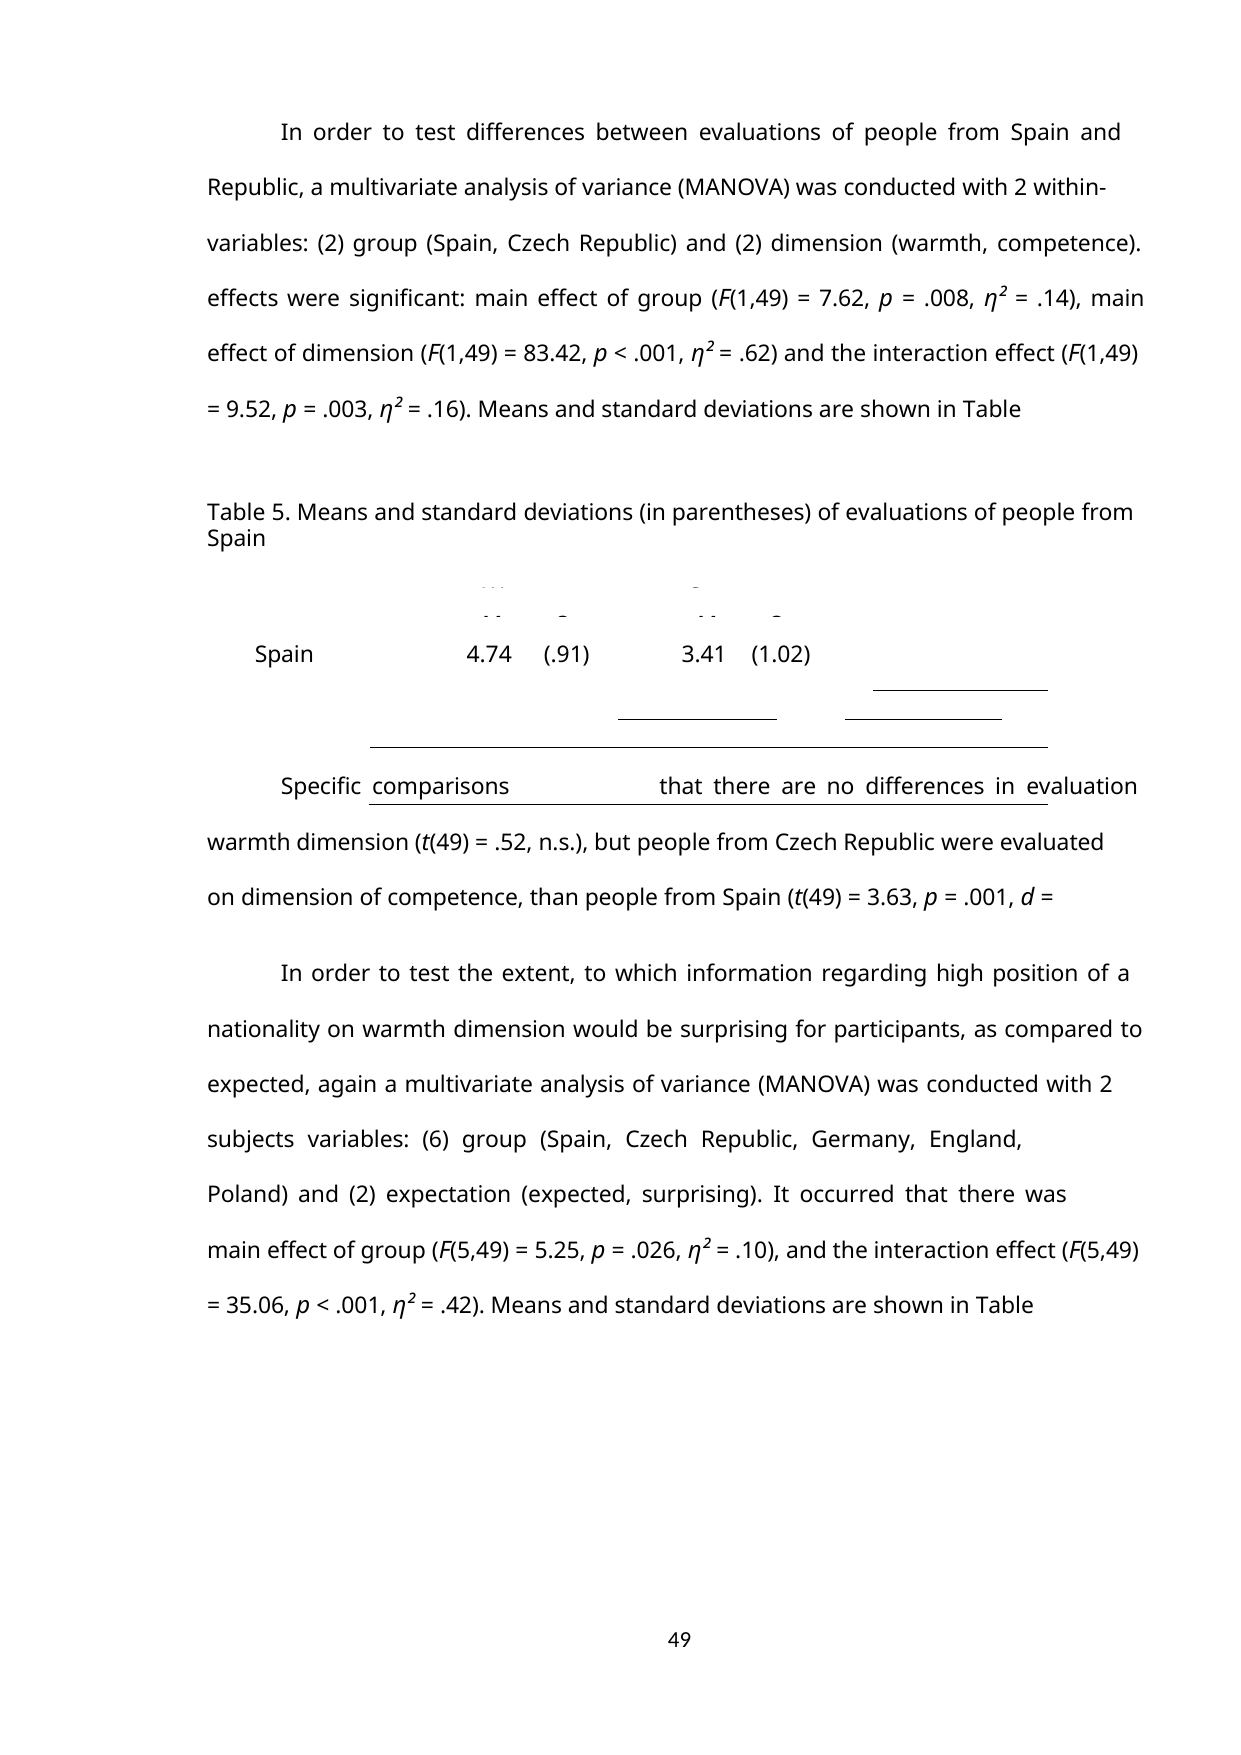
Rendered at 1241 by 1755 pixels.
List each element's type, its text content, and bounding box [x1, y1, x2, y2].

text M [695, 613, 715, 617]
text M [480, 613, 500, 617]
text (1.01) [751, 668, 815, 673]
text Republic, a multivariate analysis of variance (MANOVA) was conducted with 2 within-subjects [207, 175, 1154, 202]
text effects were significant: main effect of group (F(1,49) = 7.62, p = .008, η² = .14), main [207, 284, 1154, 312]
text = 9.52, p = .003, η² = .16). Means and standard deviations are shown in Table 5. [207, 395, 1044, 424]
text SD [554, 613, 584, 617]
text main effect of group (F(5,49) = 5.25, p = .026, η² = .10), and the interaction effect (F(5,49) [207, 1237, 1154, 1264]
text 4.74 [466, 642, 513, 667]
text 4.12 [681, 668, 728, 673]
text effect of dimension (F(1,49) = 83.42, p < .001, η² = .62) and the interaction effect (F(1,49) [207, 340, 1154, 367]
text Poland) and (2) expectation (expected, surprising). It occurred that there was significant [207, 1182, 1153, 1209]
text warmth dimension (t(49) = .52, n.s.), but people from Czech Republic were evaluated higher [207, 828, 1153, 857]
text (.91) [544, 642, 601, 667]
text Table 5. Means and standard deviations (in parentheses) of evaluations of people from Spain [207, 500, 1154, 552]
text Czech Republic [254, 668, 409, 673]
text variables: (2) group (Spain, Czech Republic) and (2) dimension (warmth, competence). All [207, 230, 1153, 258]
text that there are no differences in evaluation on [659, 774, 1153, 801]
text (1.02) [751, 642, 815, 667]
text 4.82 [466, 668, 513, 673]
text Spain [254, 642, 409, 667]
text 49 [668, 1627, 693, 1652]
text Warmth [482, 584, 565, 588]
text (1.05) [537, 668, 601, 673]
text In order to test the extent, to which information regarding high position of a given [281, 961, 1153, 988]
text on dimension of competence, than people from Spain (t(49) = 3.63, p = .001, d = .70). [207, 884, 1101, 912]
text expected, again a multivariate analysis of variance (MANOVA) was conducted with 2 within- [207, 1072, 1154, 1099]
text Specific comparisons demonstrated [281, 774, 649, 801]
text SD [768, 613, 798, 617]
text nationality on warmth dimension would be surprising for participants, as compared to being [207, 1016, 1153, 1044]
text 3.41 [681, 642, 728, 667]
text subjects variables: (6) group (Spain, Czech Republic, Germany, England, Netherlands, [207, 1127, 1153, 1154]
text In order to test differences between evaluations of people from Spain and Czech [281, 119, 1154, 147]
text Competence [686, 584, 813, 588]
text = 35.06, p < .001, η² = .42). Means and standard deviations are shown in Table 6. [207, 1292, 1056, 1320]
